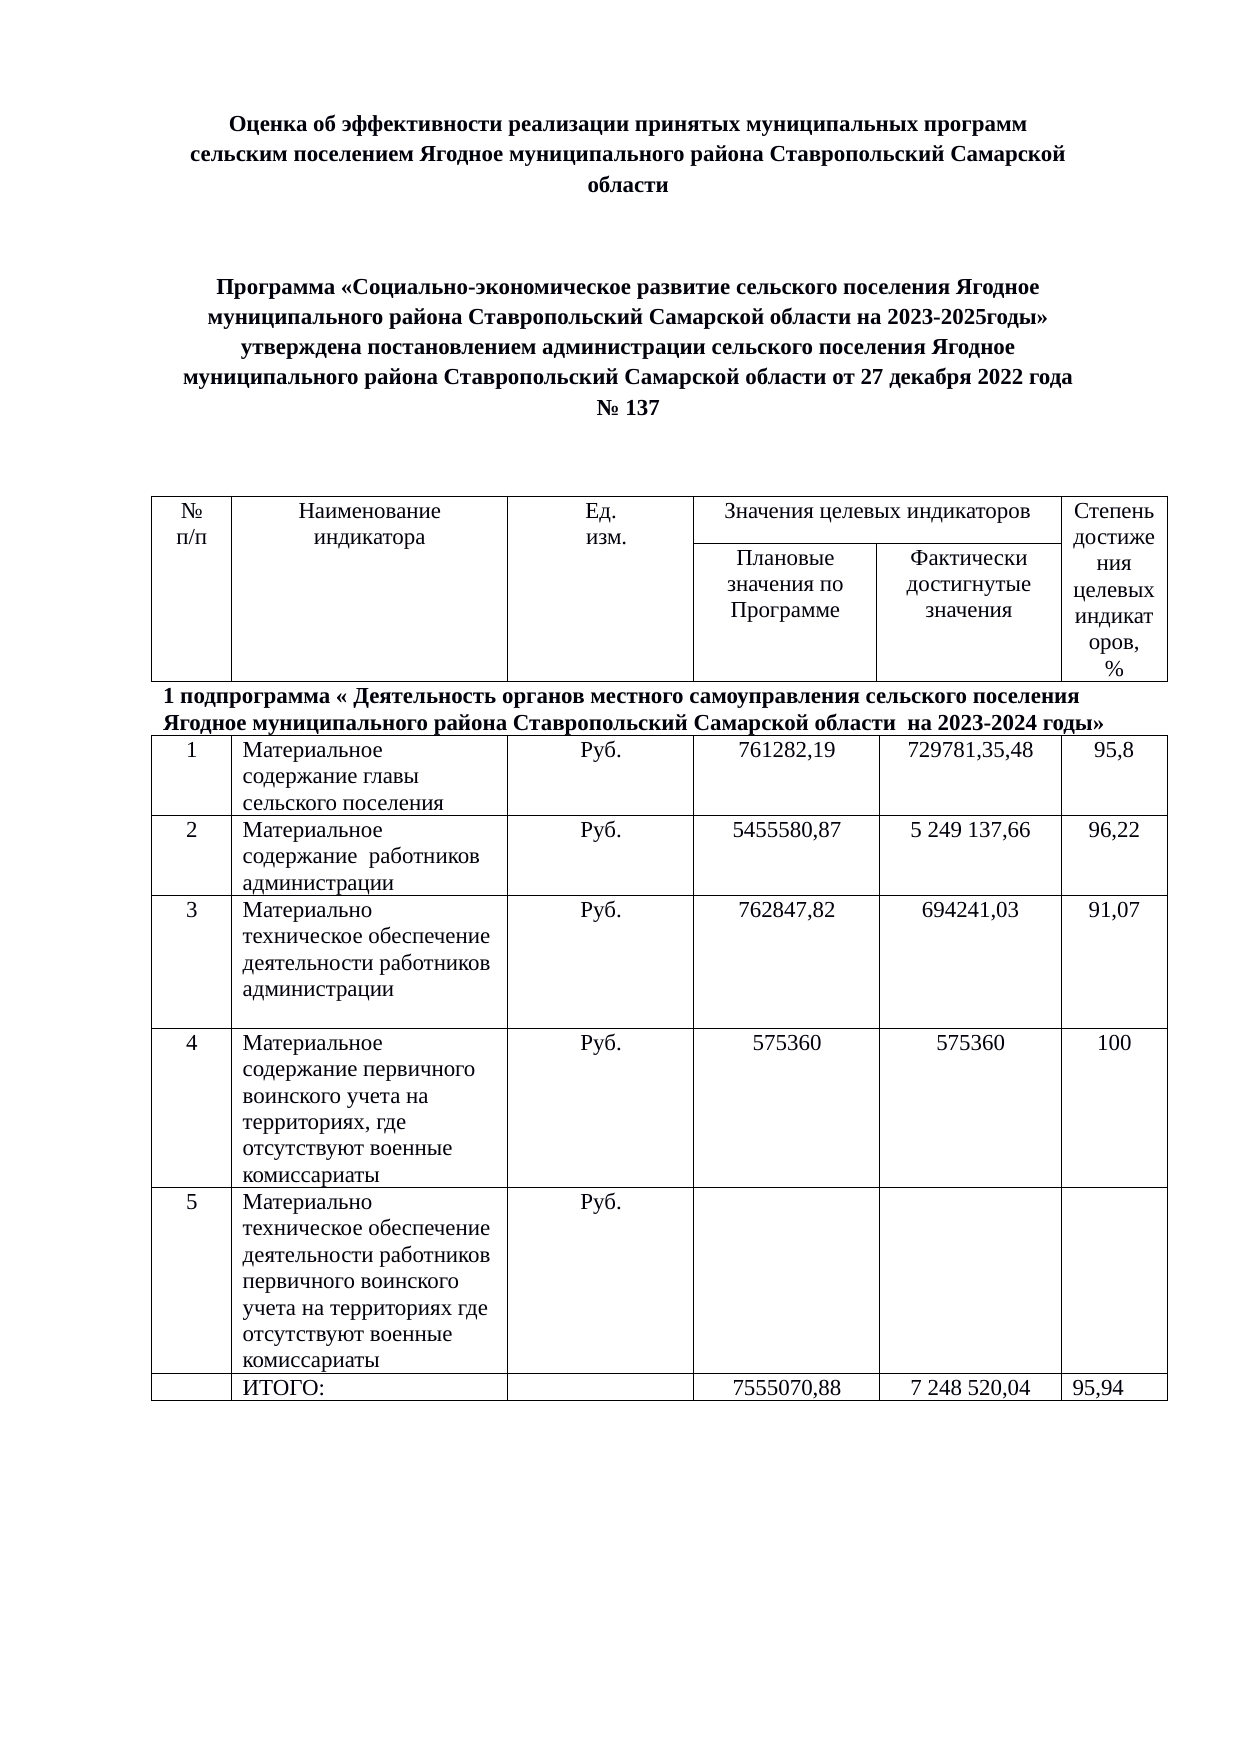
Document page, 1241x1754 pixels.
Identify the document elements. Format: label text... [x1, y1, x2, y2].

table_cell Материальное содержание работников администрации [232, 816, 507, 895]
table_cell 575360 [880, 1029, 1061, 1187]
table_cell 91,07 [1062, 896, 1167, 1028]
table_cell Руб. [508, 816, 693, 895]
table_cell 761282,19 [694, 736, 879, 815]
table_cell [880, 1188, 1061, 1373]
table_header Степень достижения целевых индикаторов, % [1062, 497, 1167, 681]
table_cell 694241,03 [880, 896, 1061, 1028]
table_cell 4 [152, 1029, 231, 1187]
table_cell 5455580,87 [694, 816, 879, 895]
table_cell Материально техническое обеспечение деятельности работников первичного воинского учета на территориях где отсутствуют военные комиссариаты [232, 1188, 507, 1373]
table_cell Руб. [508, 1188, 693, 1373]
table_cell 575360 [694, 1029, 879, 1187]
table_cell ИТОГО: [232, 1374, 507, 1400]
table_cell 7555070,88 [694, 1374, 879, 1400]
table_cell Руб. [508, 1029, 693, 1187]
table_cell [152, 1374, 231, 1400]
table_cell [508, 1374, 693, 1400]
table_cell Руб. [508, 896, 693, 1028]
table_cell 3 [152, 896, 231, 1028]
table_cell 5 [152, 1188, 231, 1373]
table_cell Материальное содержание главы сельского поселения [232, 736, 507, 815]
text Программа «Социально-экономическое развитие сельского поселения Ягодное муниципального района Ставропольский Самарской области на 2023-2025годы» утверждена постановлением администрации сельского поселения Ягодное муниципального района Ставропольский Самарской области от 27 декабря 2022 года № 137 [177, 273, 1079, 420]
table_cell 2 [152, 816, 231, 895]
table_header Значения целевых индикаторов [694, 497, 1061, 542]
table_header Наименование индикатора [232, 497, 507, 681]
table_cell 100 [1062, 1029, 1167, 1187]
table_cell Материально техническое обеспечение деятельности работников администрации [232, 896, 507, 1028]
table_cell 729781,35,48 [880, 736, 1061, 815]
table_cell 7 248 520,04 [880, 1374, 1061, 1400]
table_cell [1062, 1188, 1167, 1373]
table_cell Плановые значения по Программе [694, 544, 876, 681]
table_header № п/п [152, 497, 231, 681]
table_cell [694, 1188, 879, 1373]
table_cell 95,94 [1062, 1374, 1167, 1400]
table_cell Руб. [508, 736, 693, 815]
table_cell Материальное содержание первичного воинского учета на территориях, где отсутствуют военные комиссариаты [232, 1029, 507, 1187]
table_cell Фактически достигнутые значения [877, 544, 1061, 681]
table_cell 95,8 [1062, 736, 1167, 815]
table_header Ед. изм. [508, 497, 693, 681]
text Оценка об эффективности реализации принятых муниципальных программ сельским поселением Ягодное муниципального района Ставропольский Самарской области [177, 110, 1079, 197]
table_cell 5 249 137,66 [880, 816, 1061, 895]
table_cell 1 [152, 736, 231, 815]
table_cell 762847,82 [694, 896, 879, 1028]
table_cell 96,22 [1062, 816, 1167, 895]
table_cell 1 подпрограмма « Деятельность органов местного самоуправления сельского поселения Ягодное муниципального района Ставропольский Самарской области на 2023-2024 годы» [152, 682, 1167, 735]
